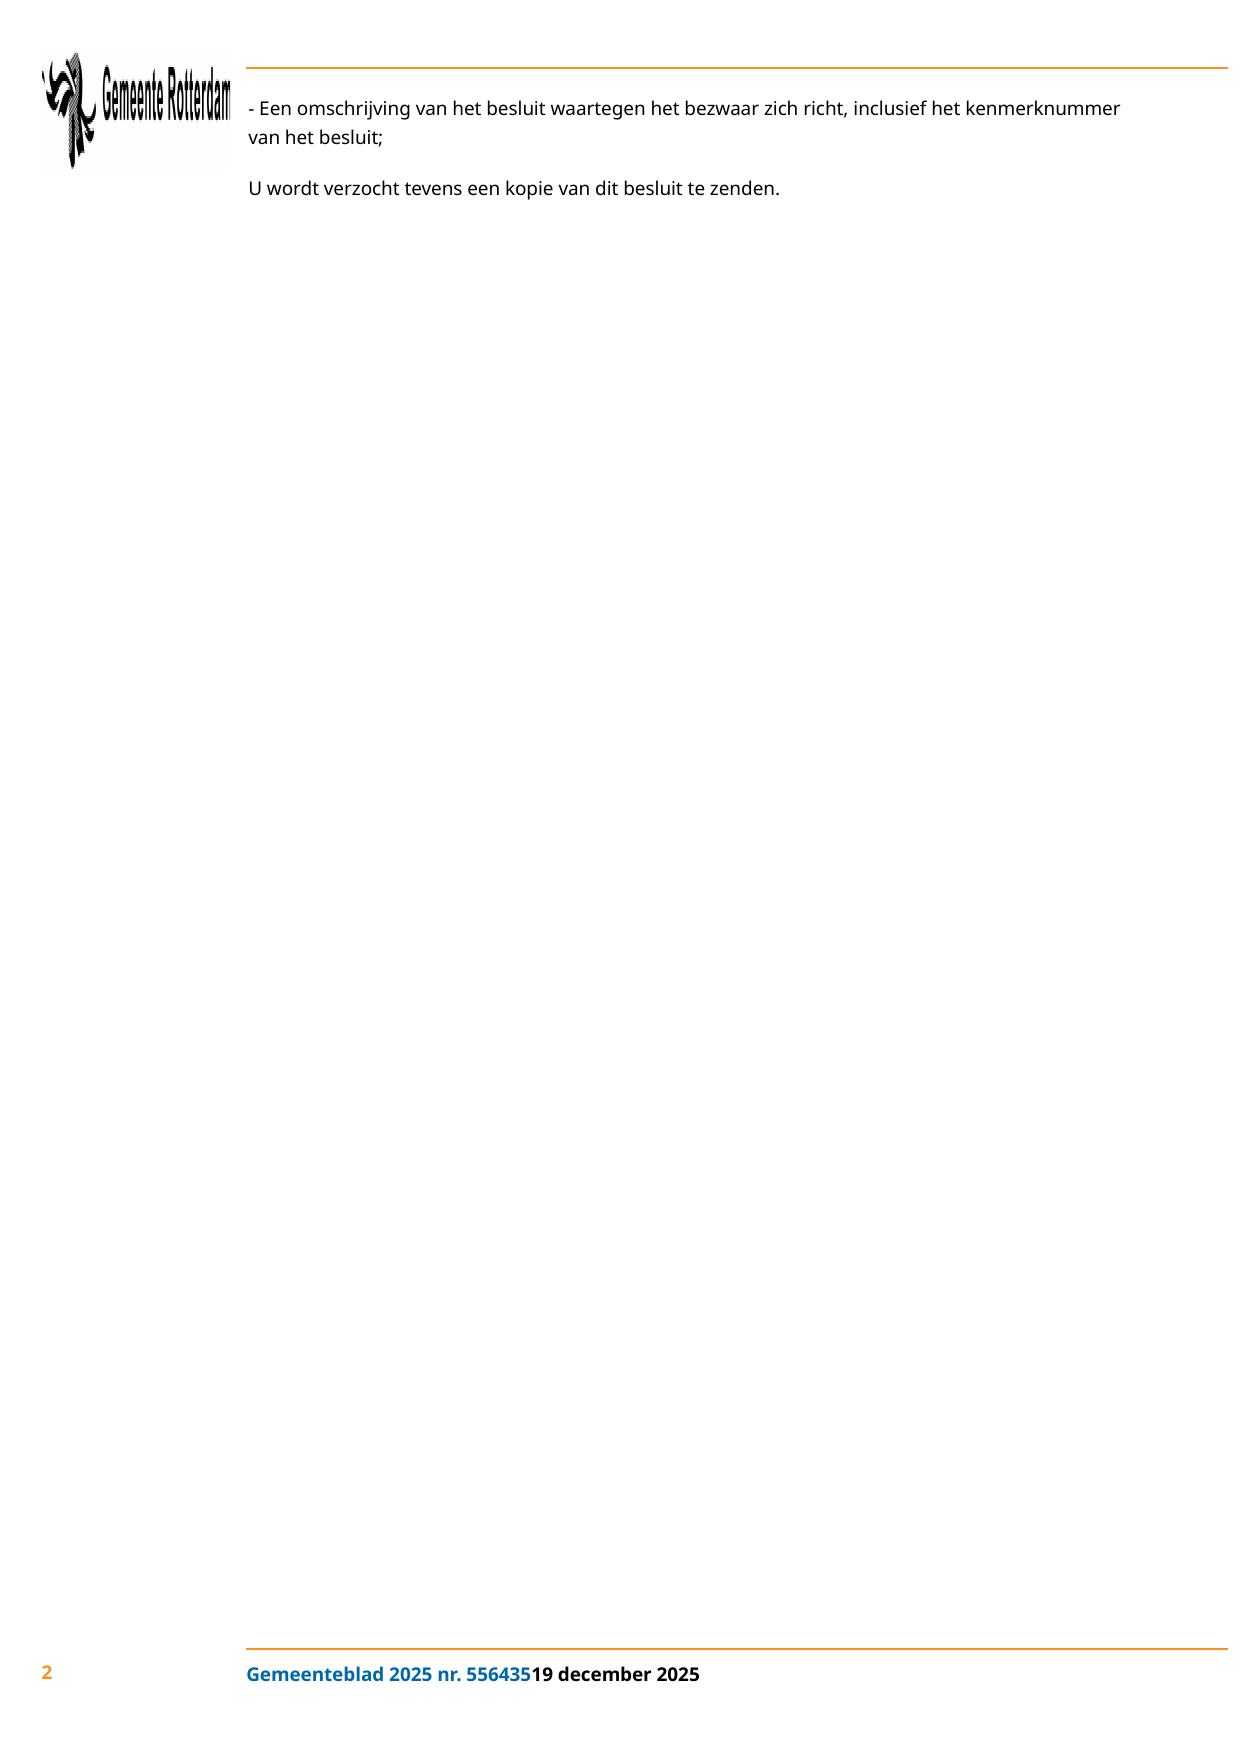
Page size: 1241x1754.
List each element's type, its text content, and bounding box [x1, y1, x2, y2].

picture [41, 47, 231, 172]
text - Een omschrijving van het besluit waartegen het bezwaar zich richt, inclusief het kenmerknummer van het besluit; [248, 95, 1152, 150]
text U wordt verzocht tevens een kopie van dit besluit te zenden. [248, 175, 1152, 201]
